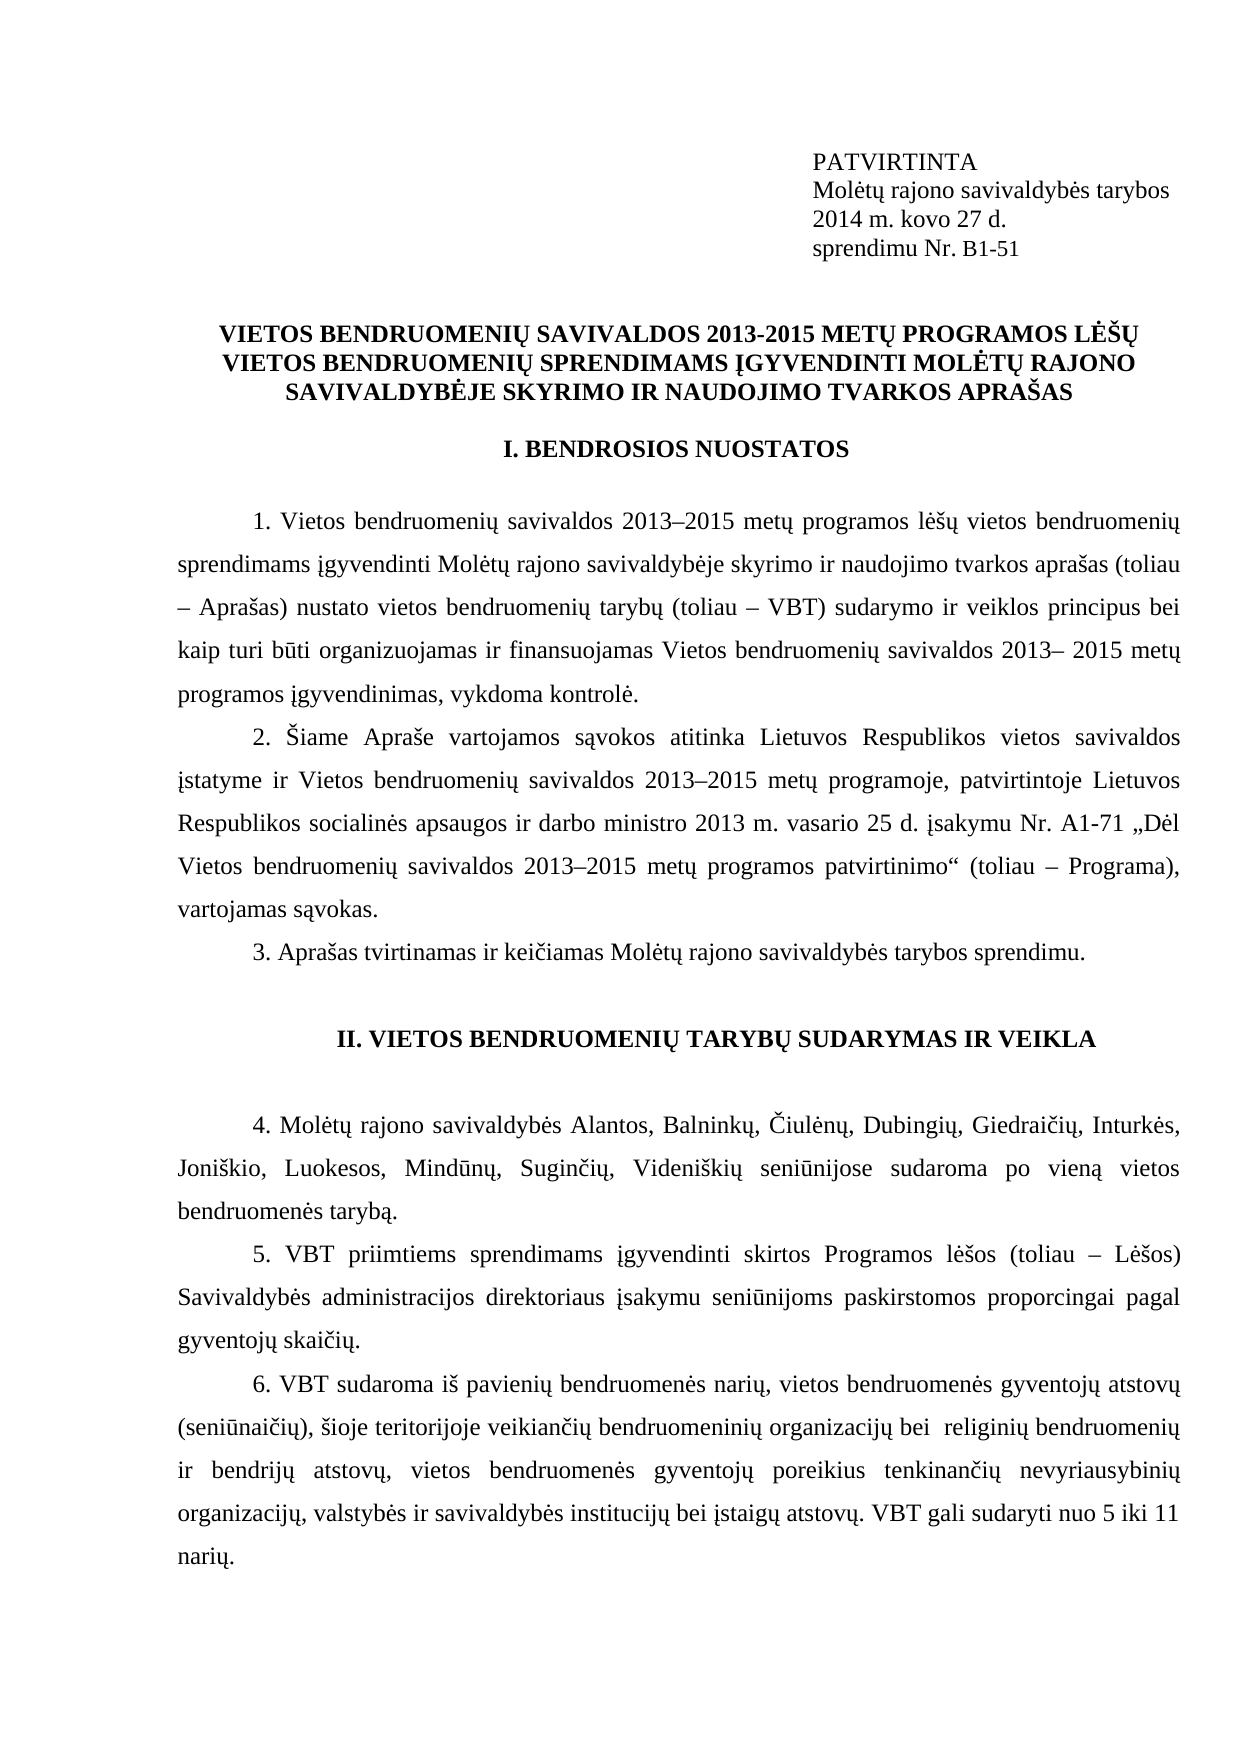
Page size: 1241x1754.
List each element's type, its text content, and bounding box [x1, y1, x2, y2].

text II. VIETOS BENDRUOMENIŲ TARYBŲ SUDARYMAS IR VEIKLA [177, 1024, 1181, 1052]
text 4. Molėtų rajono savivaldybės Alantos, Balninkų, Čiulėnų, Dubingių, Giedraičių, Inturkės, Joniškio, Luokesos, Mindūnų, Suginčių, Videniškių seniūnijose sudaroma po vieną vietos bendruomenės tarybą. [177, 1110, 1181, 1225]
text 2. Šiame Apraše vartojamos sąvokos atitinka Lietuvos Respublikos vietos savivaldos įstatyme ir Vietos bendruomenių savivaldos 2013–2015 metų programoje, patvirtintoje Lietuvos Respublikos socialinės apsaugos ir darbo ministro 2013 m. vasario 25 d. įsakymu Nr. A1-71 „Dėl Vietos bendruomenių savivaldos 2013–2015 metų programos patvirtinimo“ (toliau – Programa), vartojamas sąvokas. [177, 722, 1181, 923]
text 6. VBT sudaroma iš pavienių bendruomenės narių, vietos bendruomenės gyventojų atstovų (seniūnaičių), šioje teritorijoje veikiančių bendruomeninių organizacijų bei religinių bendruomenių ir bendrijų atstovų, vietos bendruomenės gyventojų poreikius tenkinančių nevyriausybinių organizacijų, valstybės ir savivaldybės institucijų bei įstaigų atstovų. VBT gali sudaryti nuo 5 iki 11 narių. [177, 1369, 1181, 1570]
text 5. VBT priimtiems sprendimams įgyvendinti skirtos Programos lėšos (toliau – Lėšos) Savivaldybės administracijos direktoriaus įsakymu seniūnijoms paskirstomos proporcingai pagal gyventojų skaičių. [177, 1239, 1181, 1354]
text Molėtų rajono savivaldybės tarybos [561, 176, 1181, 204]
text sprendimu Nr. B1-51 [561, 233, 1181, 262]
text 2014 m. kovo 27 d. [561, 204, 1181, 233]
text I. BENDROSIOS NUOSTATOS [177, 434, 1181, 463]
text 1. Vietos bendruomenių savivaldos 2013–2015 metų programos lėšų vietos bendruomenių sprendimams įgyvendinti Molėtų rajono savivaldybėje skyrimo ir naudojimo tvarkos aprašas (toliau – Aprašas) nustato vietos bendruomenių tarybų (toliau – VBT) sudarymo ir veiklos principus bei kaip turi būti organizuojamas ir finansuojamas Vietos bendruomenių savivaldos 2013– 2015 metų programos įgyvendinimas, vykdoma kontrolė. [177, 506, 1181, 707]
text PATVIRTINTA [561, 147, 1181, 176]
text VIETOS BENDRUOMENIŲ SAVIVALDOS 2013-2015 METŲ PROGRAMOS LĖŠŲ VIETOS BENDRUOMENIŲ SPRENDIMAMS ĮGYVENDINTI MOLĖTŲ RAJONO SAVIVALDYBĖJE SKYRIMO IR NAUDOJIMO TVARKOS APRAŠAS [177, 319, 1181, 406]
text 3. Aprašas tvirtinamas ir keičiamas Molėtų rajono savivaldybės tarybos sprendimu. [177, 937, 1181, 966]
